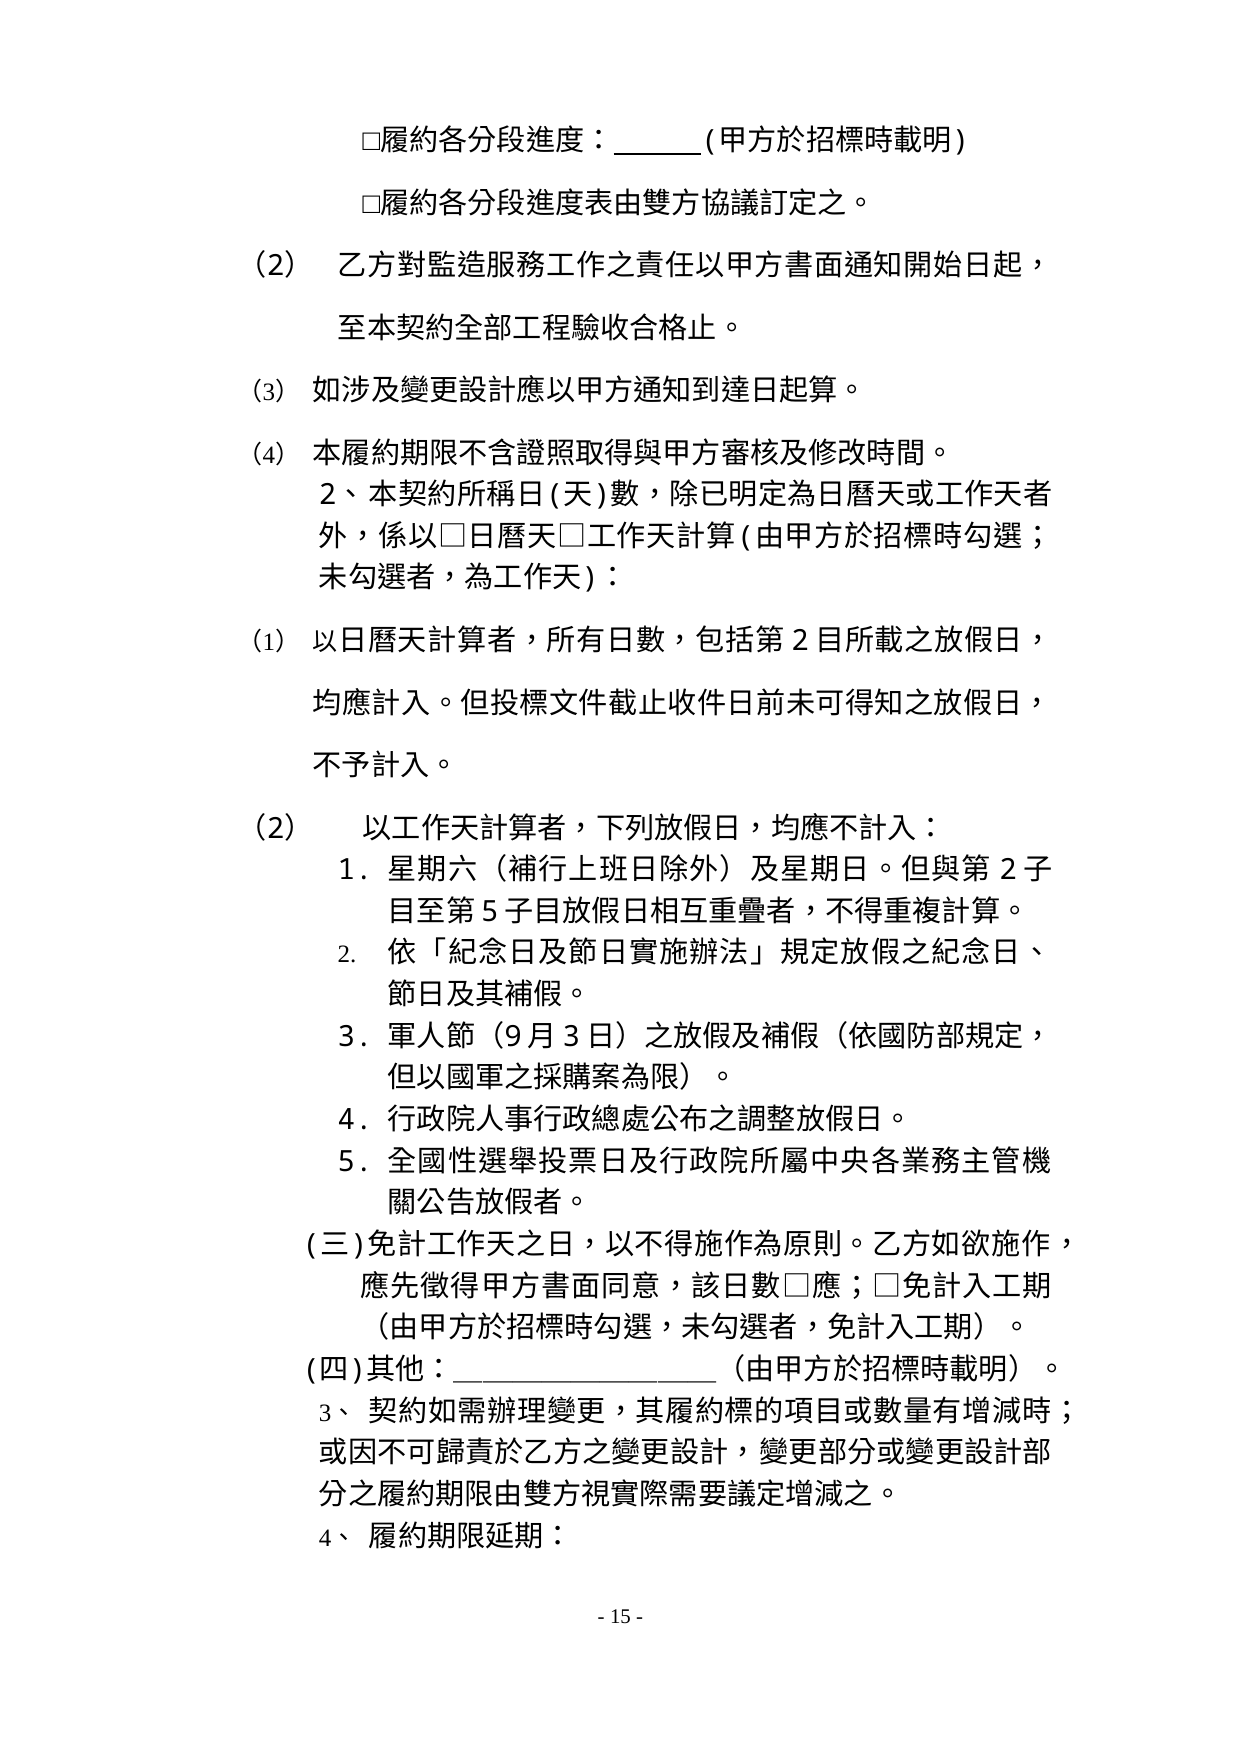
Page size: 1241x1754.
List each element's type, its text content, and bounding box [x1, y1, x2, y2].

list 如涉及變更設計應以甲方通知到達日起算。 [237, 346, 1053, 409]
list 全國性選舉投票日及行政院所屬中央各業務主管機關公告放假者。 [337, 1138, 1053, 1221]
list 履約期限延期： [319, 1513, 1053, 1554]
list 本契約所稱日(天)數，除已明定為日曆天或工作天者外，係以□日曆天□工作天計算(由甲方於招標時勾選；未勾選者，為工作天)： [319, 471, 1053, 596]
list 依「紀念日及節日實施辦法」規定放假之紀念日、節日及其補假。 [337, 929, 1053, 1013]
list 乙方對監造服務工作之責任以甲方書面通知開始日起，至本契約全部工程驗收合格止。 [237, 221, 1053, 346]
list 以日曆天計算者，所有日數，包括第2目所載之放假日，均應計入。但投標文件截止收件日前未可得知之放假日，不予計入。 [237, 596, 1053, 784]
text (四)其他：＿＿＿＿＿＿＿＿＿（由甲方於招標時載明）。 [302, 1346, 1053, 1388]
list 星期六（補行上班日除外）及星期日。但與第2子目至第5子目放假日相互重疊者，不得重複計算。 [337, 846, 1053, 929]
list 軍人節（9月3日）之放假及補假（依國防部規定，但以國軍之採購案為限）。 [337, 1013, 1053, 1096]
text □履約各分段進度： (甲方於招標時載明) [187, 96, 1053, 159]
text (三)免計工作天之日，以不得施作為原則。乙方如欲施作，應先徵得甲方書面同意，該日數□應；□免計入工期（由甲方於招標時勾選，未勾選者，免計入工期）。 [302, 1221, 1053, 1346]
text □履約各分段進度表由雙方協議訂定之。 [187, 159, 1053, 221]
list 本履約期限不含證照取得與甲方審核及修改時間。 [237, 409, 1053, 471]
list 以工作天計算者，下列放假日，均應不計入： [237, 784, 1053, 846]
list 契約如需辦理變更，其履約標的項目或數量有增減時；或因不可歸責於乙方之變更設計，變更部分或變更設計部分之履約期限由雙方視實際需要議定增減之。 [319, 1388, 1053, 1513]
list 行政院人事行政總處公布之調整放假日。 [337, 1096, 1053, 1138]
